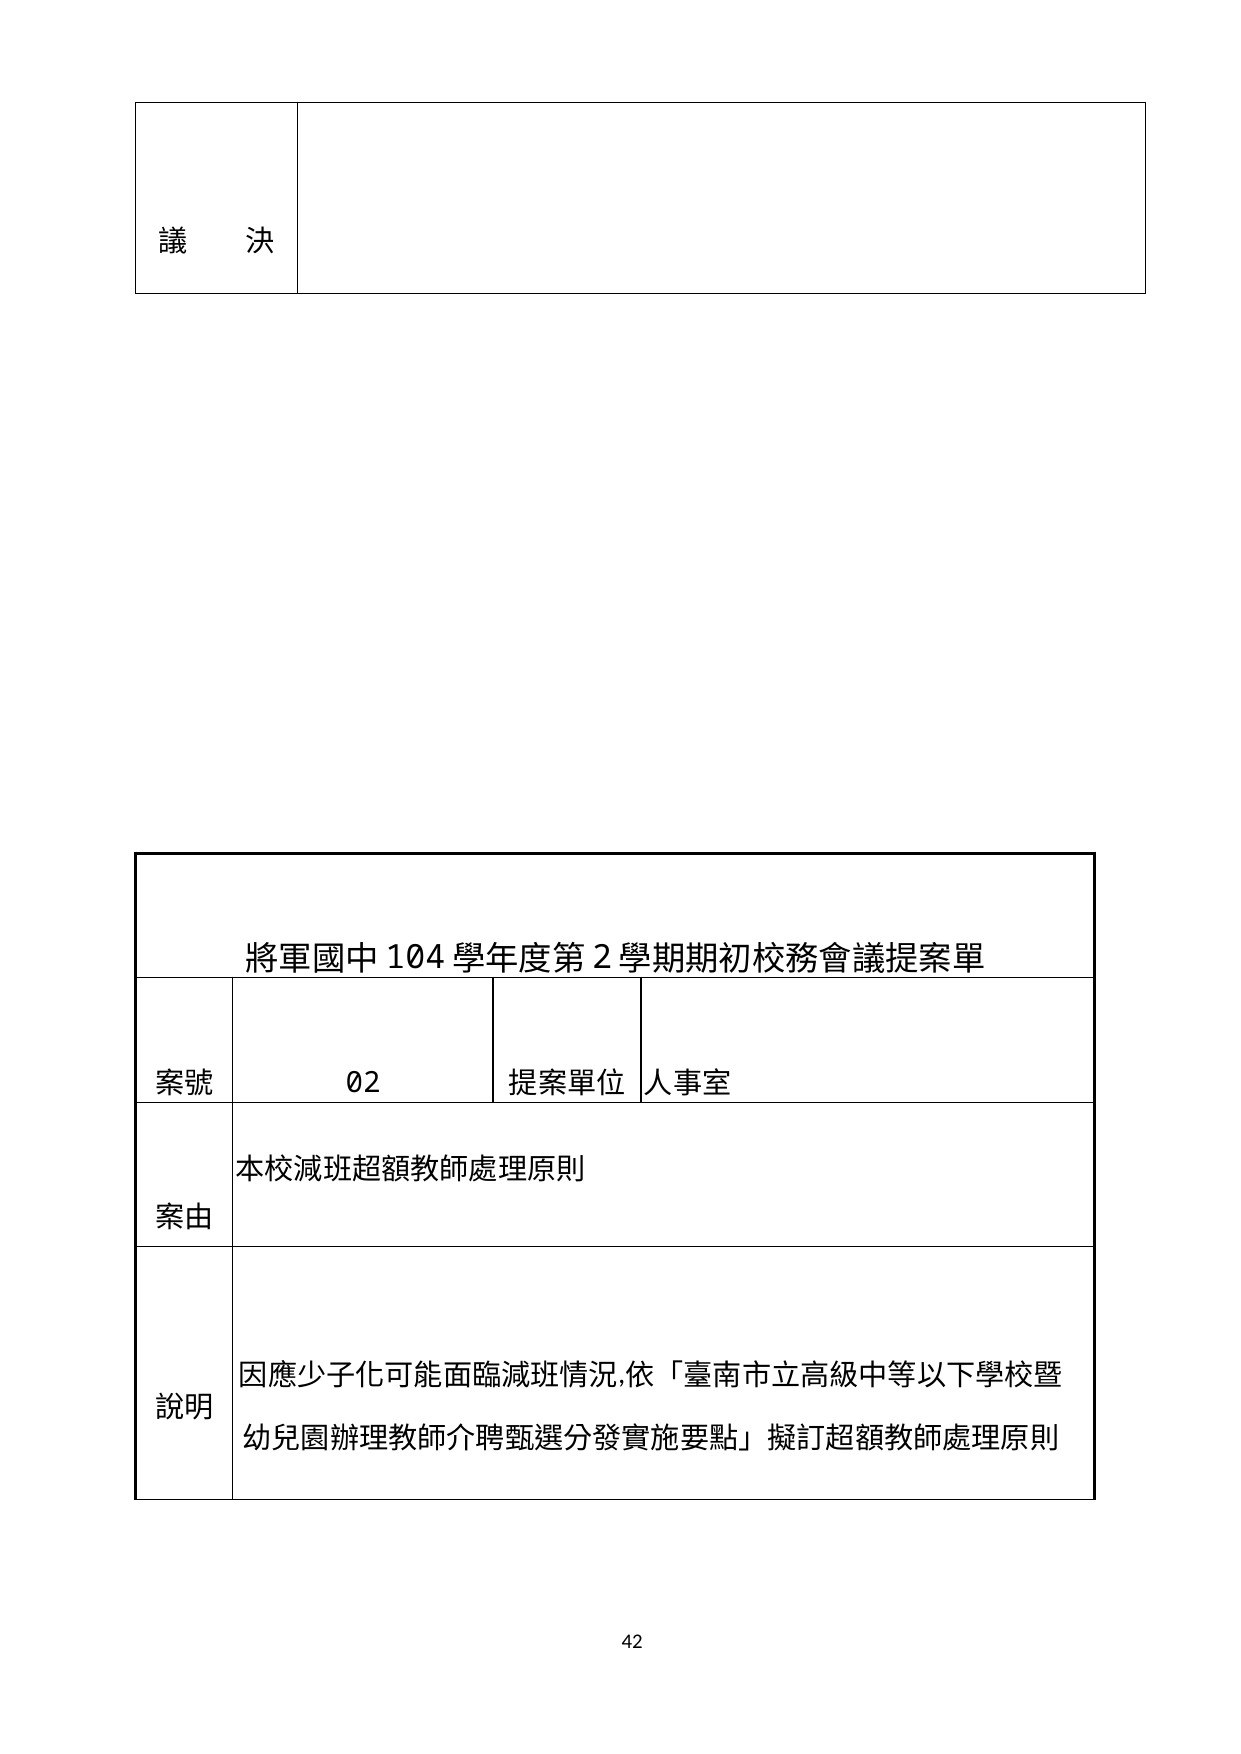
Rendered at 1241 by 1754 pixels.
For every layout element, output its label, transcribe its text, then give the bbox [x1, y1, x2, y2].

table_cell 案由 [137, 1103, 232, 1246]
table_header 將軍國中104學年度第2學期期初校務會議提案單 [137, 855, 1093, 977]
table_cell 02 [233, 978, 492, 1102]
table_cell 說明 [137, 1247, 232, 1499]
table_cell 因應少子化可能面臨減班情況,依「臺南市立高級中等以下學校暨幼兒園辦理教師介聘甄選分發實施要點」擬訂超額教師處理原則 [233, 1247, 1093, 1499]
table_cell 案號 [137, 978, 232, 1102]
table_cell [298, 103, 1145, 293]
table_cell 議 決 [136, 103, 297, 293]
table_cell 本校減班超額教師處理原則 [233, 1103, 1093, 1246]
table_cell 人事室 [642, 978, 1093, 1102]
table_cell 提案單位 [494, 978, 640, 1102]
